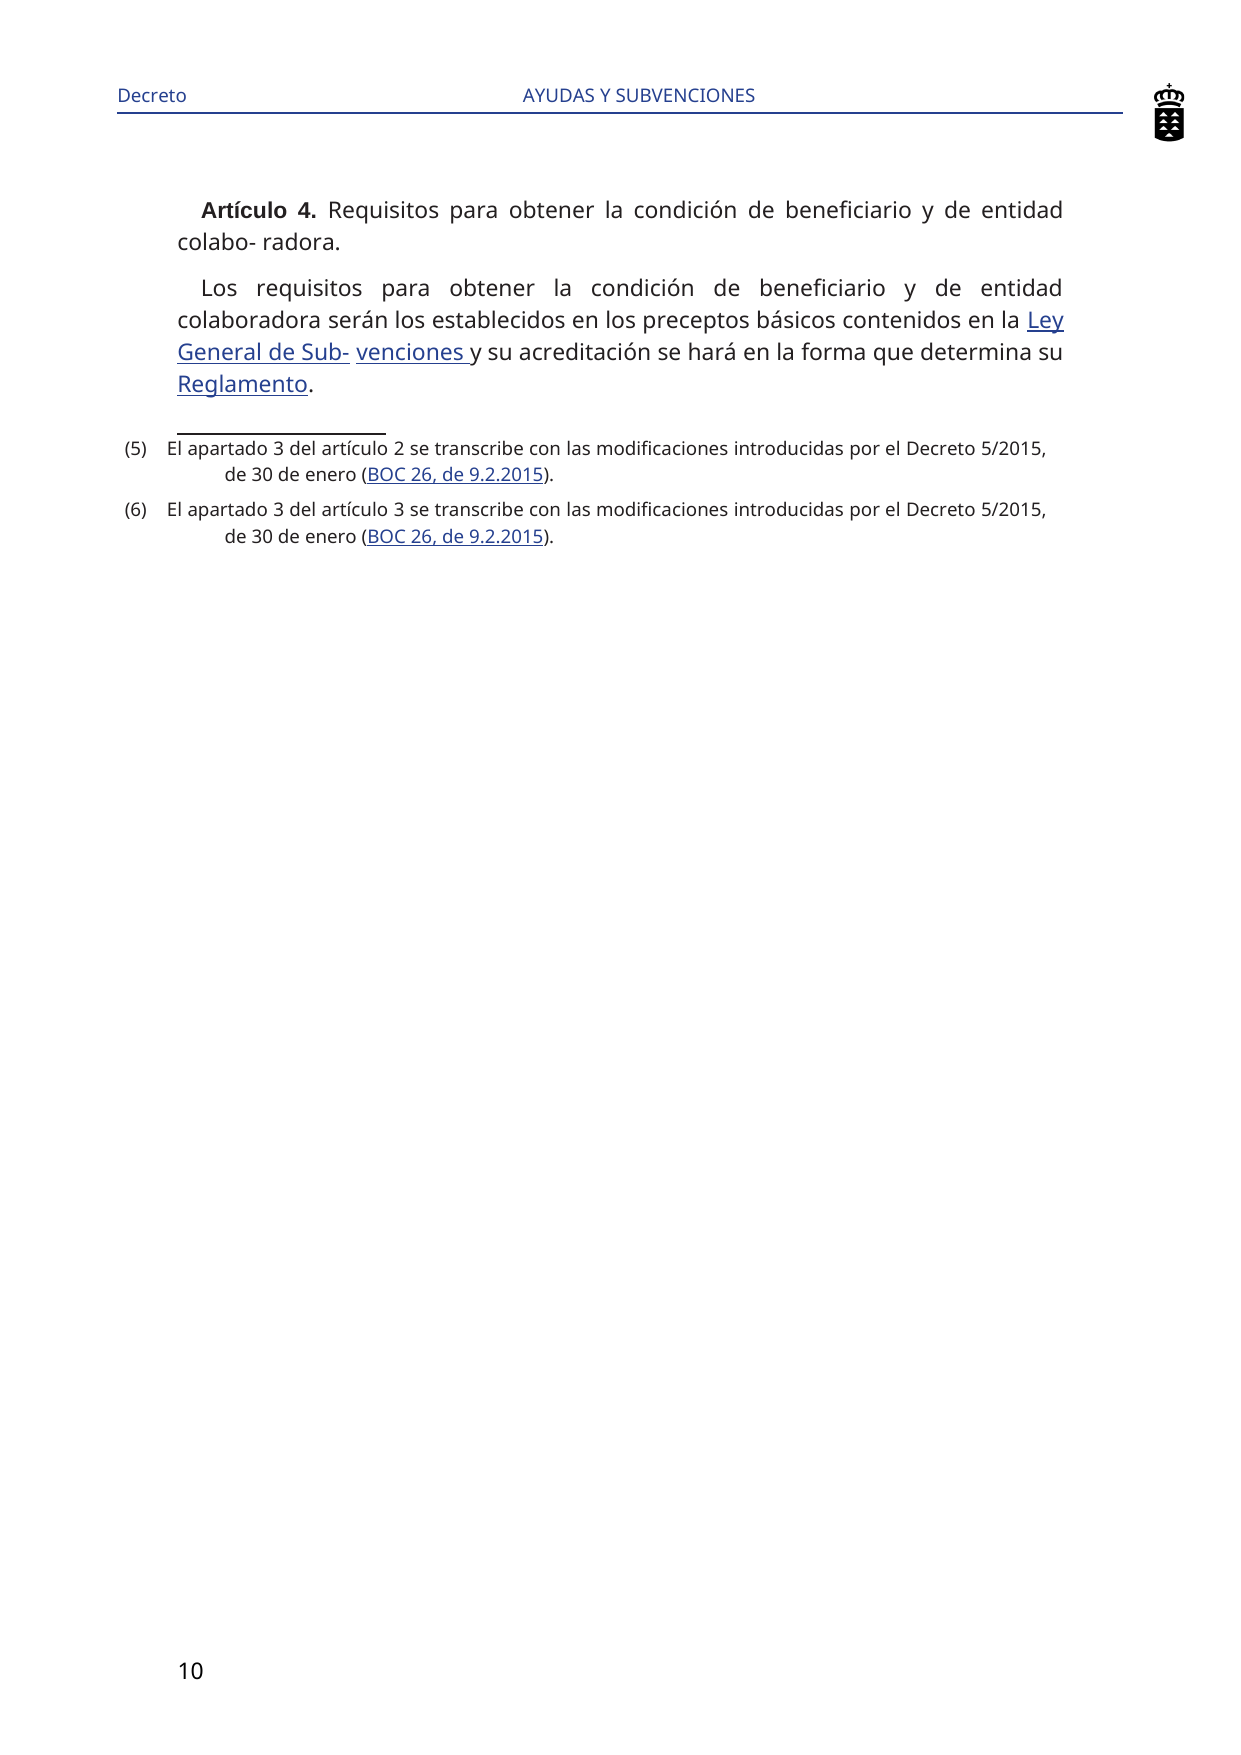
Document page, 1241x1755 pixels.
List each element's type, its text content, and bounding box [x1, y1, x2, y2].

list El apartado 3 del artículo 3 se transcribe con las modificaciones introducidas por el Decreto 5/2015, [124, 497, 1076, 522]
text Los requisitos para obtener la condición de beneficiario y de entidad colaboradora serán los establecidos en los preceptos básicos contenidos en la Ley General de Sub- venciones y su acreditación se hará en la forma que determina su Reglamento. [177, 272, 1064, 400]
list El apartado 3 del artículo 2 se transcribe con las modificaciones introducidas por el Decreto 5/2015, [124, 433, 1076, 460]
text Artículo 4. Requisitos para obtener la condición de beneficiario y de entidad colabo- radora. [177, 194, 1064, 257]
text de 30 de enero (BOC 26, de 9.2.2015). [224, 523, 1076, 548]
text de 30 de enero (BOC 26, de 9.2.2015). [224, 461, 1076, 487]
